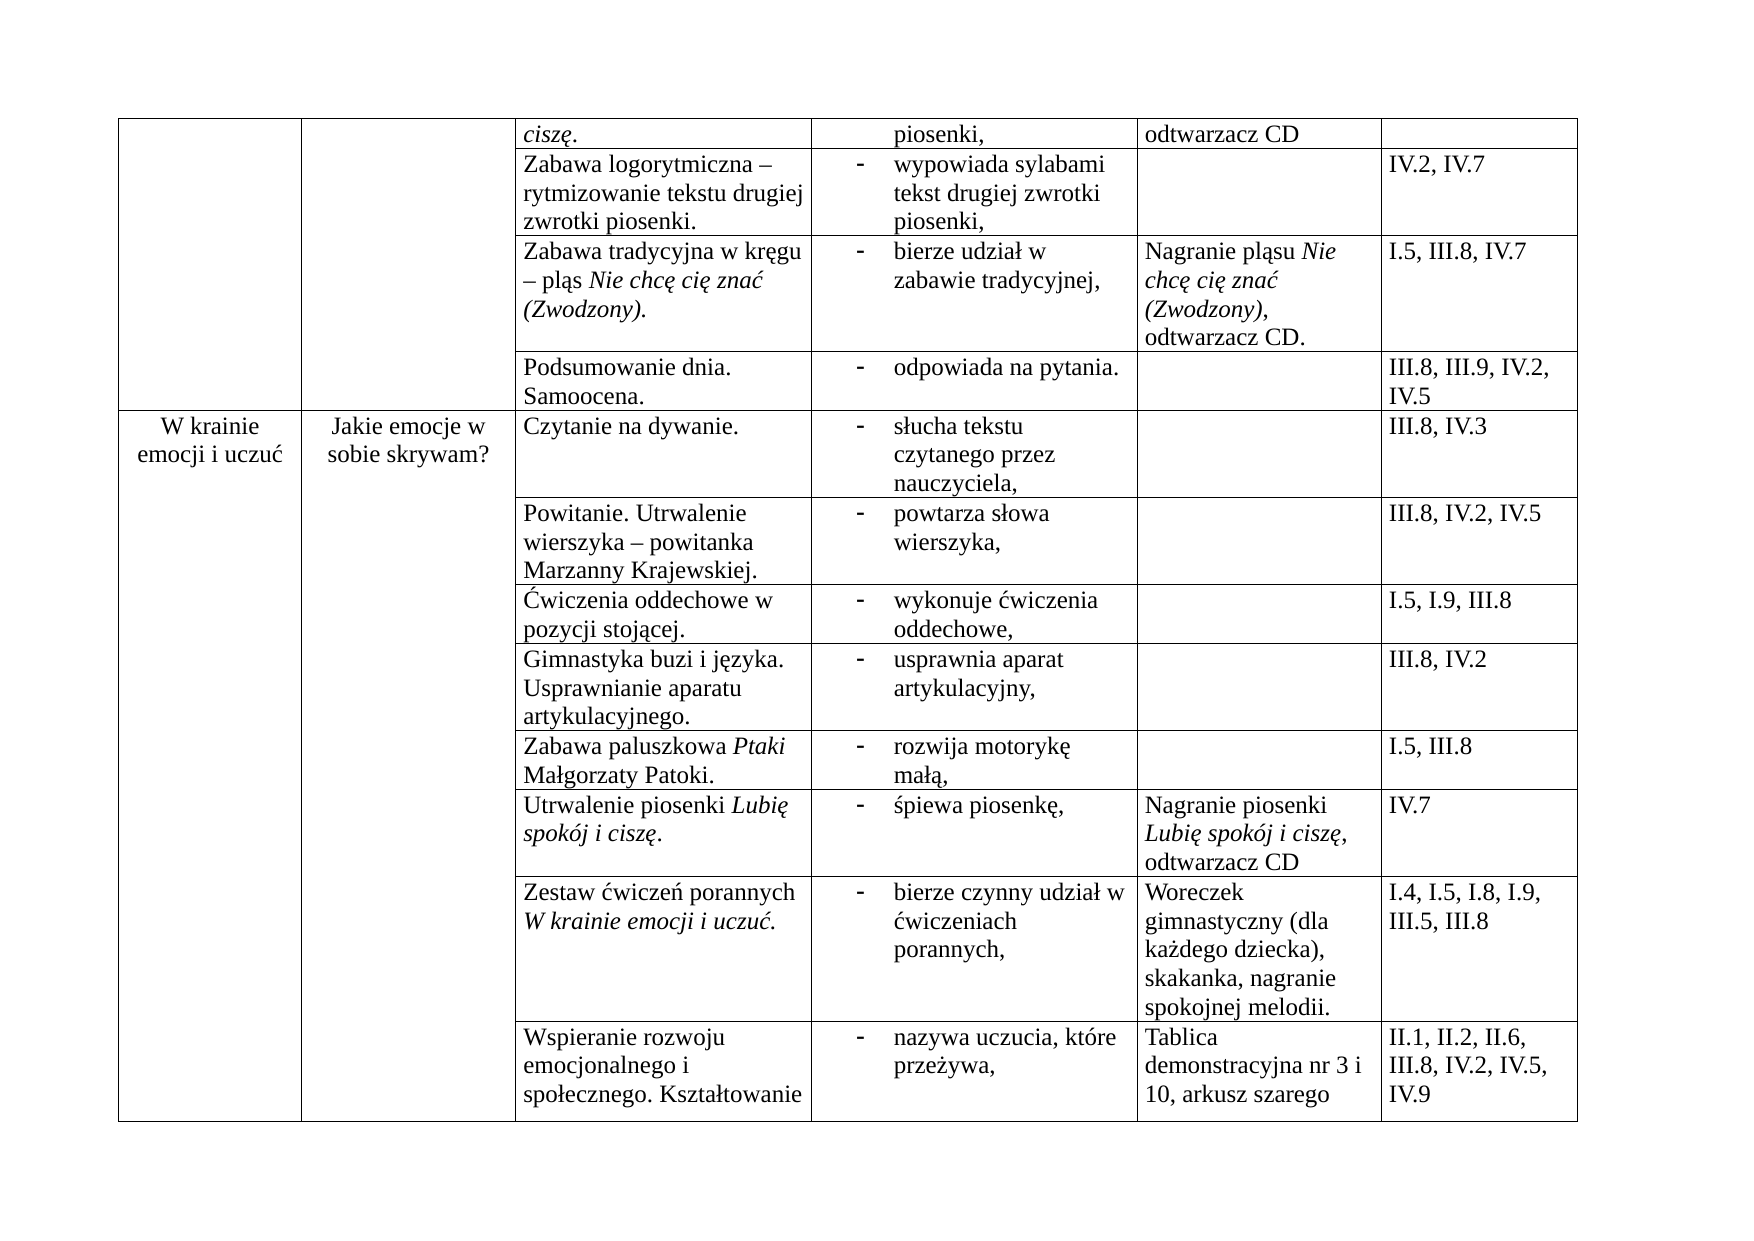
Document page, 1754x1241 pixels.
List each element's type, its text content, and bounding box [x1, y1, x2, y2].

table_cell I.4, I.5, I.8, I.9, III.5, III.8 [1382, 877, 1577, 1021]
table_cell W krainie emocji i uczuć [119, 411, 301, 1121]
table_cell powtarza słowa wierszyka, [812, 498, 1137, 584]
table_cell śpiewa piosenkę, [812, 790, 1137, 876]
table_cell ciszę. [516, 119, 811, 148]
table_cell I.5, III.8, IV.7 [1382, 236, 1577, 351]
table_cell III.8, IV.2, IV.5 [1382, 498, 1577, 584]
table_cell piosenki, [812, 119, 1137, 148]
table_cell usprawnia aparat artykulacyjny, [812, 644, 1137, 730]
table_cell [1138, 411, 1381, 497]
table_cell wypowiada sylabami tekst drugiej zwrotki piosenki, [812, 149, 1137, 235]
table_cell Zabawa logorytmiczna – rytmizowanie tekstu drugiej zwrotki piosenki. [516, 149, 811, 235]
table_cell Zestaw ćwiczeń porannych W krainie emocji i uczuć. [516, 877, 811, 1021]
table_cell nazywa uczucia, które przeżywa, [812, 1022, 1137, 1121]
table_cell Jakie emocje w sobie skrywam? [302, 411, 515, 1121]
table_cell Utrwalenie piosenki Lubię spokój i ciszę. [516, 790, 811, 876]
table_cell Woreczek gimnastyczny (dla każdego dziecka), skakanka, nagranie spokojnej melodii. [1138, 877, 1381, 1021]
table_cell Ćwiczenia oddechowe w pozycji stojącej. [516, 585, 811, 643]
table_cell III.8, IV.2 [1382, 644, 1577, 730]
table_cell Zabawa paluszkowa Ptaki Małgorzaty Patoki. [516, 731, 811, 789]
table_cell odtwarzacz CD [1138, 119, 1381, 148]
table_cell [1138, 644, 1381, 730]
table_cell bierze udział w zabawie tradycyjnej, [812, 236, 1137, 351]
table_cell Wspieranie rozwoju emocjonalnego i społecznego. Kształtowanie [516, 1022, 811, 1121]
table_cell Podsumowanie dnia. Samoocena. [516, 352, 811, 410]
table_cell [1382, 119, 1577, 148]
table_cell Nagranie piosenki Lubię spokój i ciszę, odtwarzacz CD [1138, 790, 1381, 876]
table_cell III.8, III.9, IV.2, IV.5 [1382, 352, 1577, 410]
table_cell Nagranie pląsu Nie chcę cię znać (Zwodzony), odtwarzacz CD. [1138, 236, 1381, 351]
table_cell wykonuje ćwiczenia oddechowe, [812, 585, 1137, 643]
table_cell [1138, 731, 1381, 789]
table_cell [1138, 352, 1381, 410]
table_cell Czytanie na dywanie. [516, 411, 811, 497]
table_cell Powitanie. Utrwalenie wierszyka – powitanka Marzanny Krajewskiej. [516, 498, 811, 584]
table_cell odpowiada na pytania. [812, 352, 1137, 410]
table_cell IV.2, IV.7 [1382, 149, 1577, 235]
table_cell [1138, 585, 1381, 643]
table_cell Zabawa tradycyjna w kręgu – pląs Nie chcę cię znać (Zwodzony). [516, 236, 811, 351]
table_cell [1138, 498, 1381, 584]
table_cell rozwija motorykę małą, [812, 731, 1137, 789]
table_cell IV.7 [1382, 790, 1577, 876]
table_cell I.5, III.8 [1382, 731, 1577, 789]
table_cell I.5, I.9, III.8 [1382, 585, 1577, 643]
table_cell III.8, IV.3 [1382, 411, 1577, 497]
table_cell Tablica demonstracyjna nr 3 i 10, arkusz szarego [1138, 1022, 1381, 1121]
table_cell [1138, 149, 1381, 235]
table_cell bierze czynny udział w ćwiczeniach porannych, [812, 877, 1137, 1021]
table_cell Gimnastyka buzi i języka. Usprawnianie aparatu artykulacyjnego. [516, 644, 811, 730]
table_cell słucha tekstu czytanego przez nauczyciela, [812, 411, 1137, 497]
table_cell II.1, II.2, II.6, III.8, IV.2, IV.5, IV.9 [1382, 1022, 1577, 1121]
